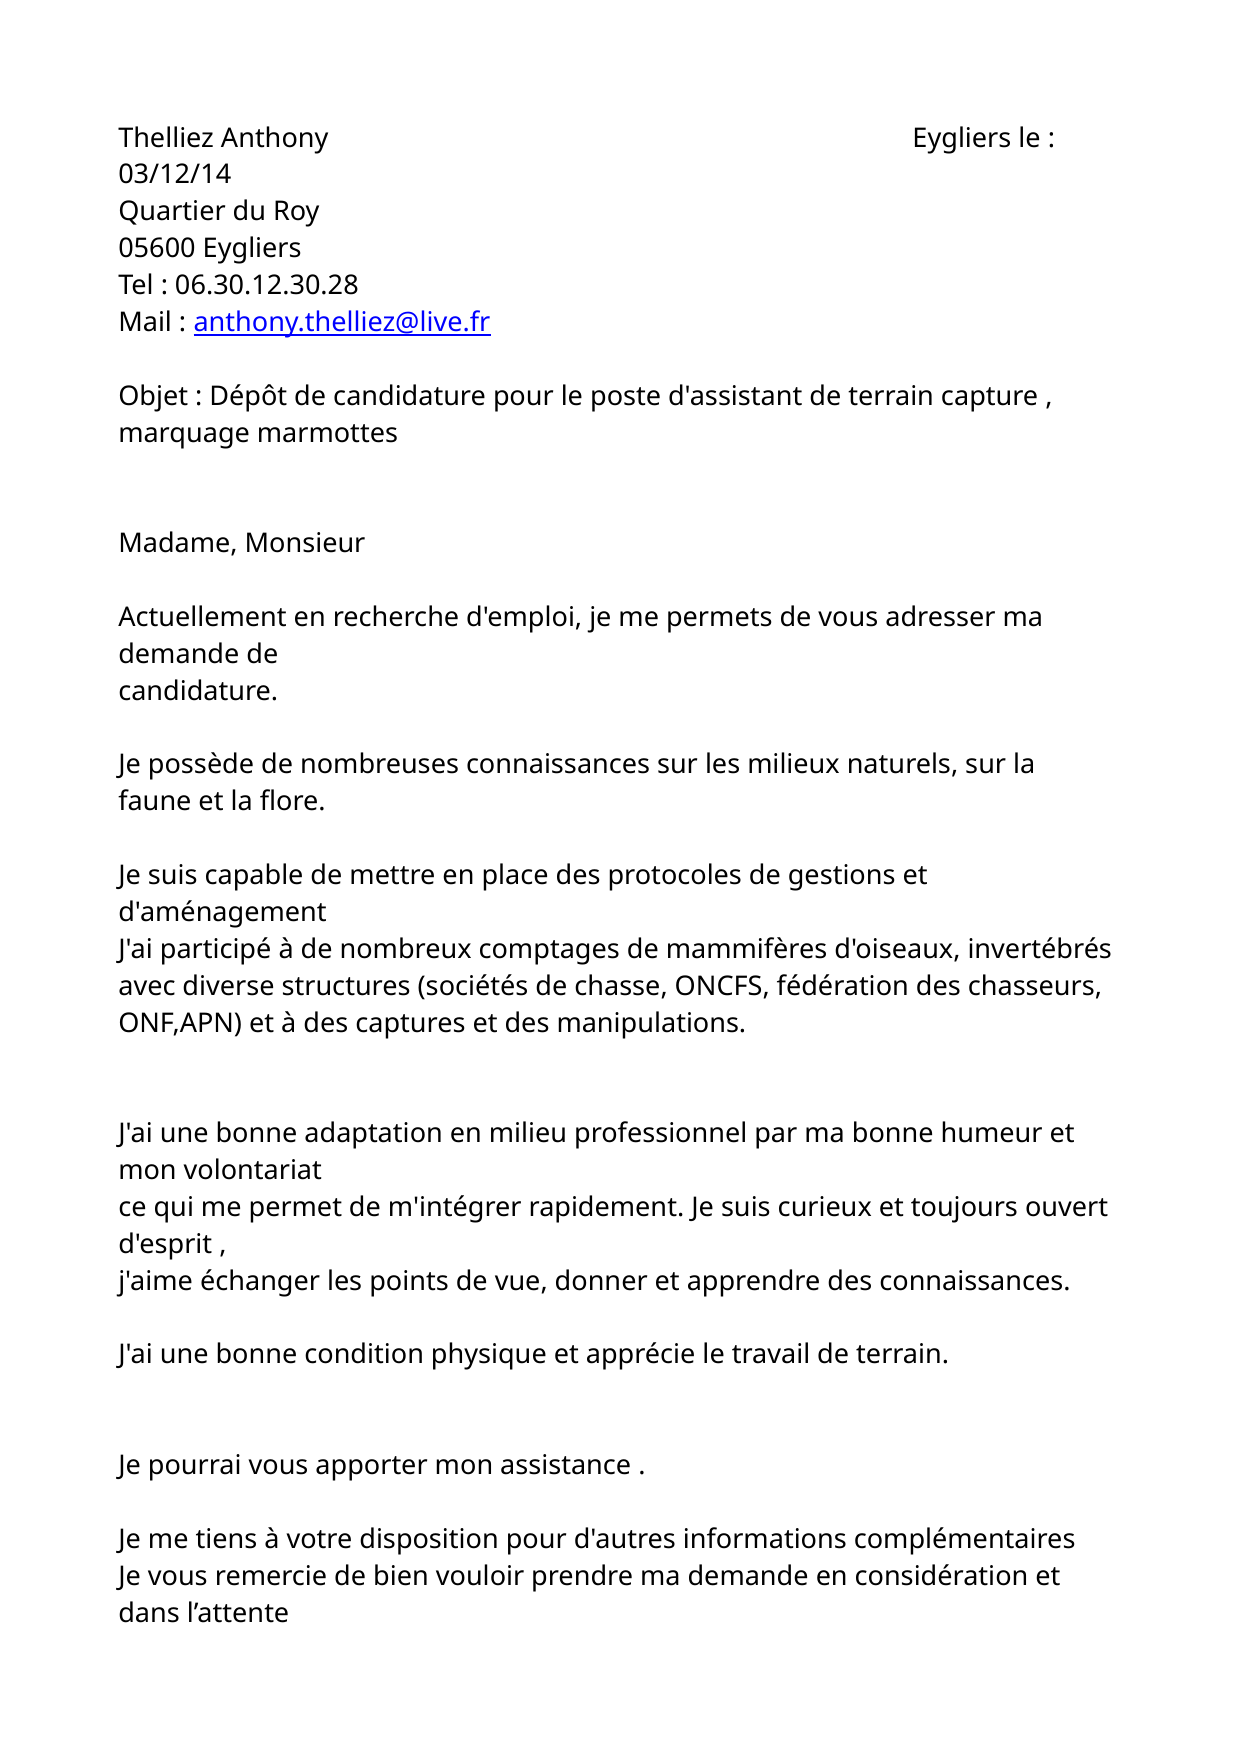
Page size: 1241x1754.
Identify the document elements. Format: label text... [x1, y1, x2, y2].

text 05600 Eygliers [118, 229, 1122, 266]
text Quartier du Roy [118, 192, 1122, 229]
text J'ai participé à de nombreux comptages de mammifères d'oiseaux, invertébrés avec diverse structures (sociétés de chasse, ONCFS, fédération des chasseurs, ONF,APN) et à des captures et des manipulations. [118, 929, 1122, 1040]
text J'ai une bonne adaptation en milieu professionnel par ma bonne humeur et mon volontariat [118, 1114, 1122, 1187]
text J'ai une bonne condition physique et apprécie le travail de terrain. [118, 1335, 1122, 1372]
text Je vous remercie de bien vouloir prendre ma demande en considération et dans l’attente [118, 1556, 1122, 1630]
text j'aime échanger les points de vue, donner et apprendre des connaissances. [118, 1261, 1122, 1298]
text Je pourrai vous apporter mon assistance . [118, 1446, 1122, 1482]
text ce qui me permet de m'intégrer rapidement. Je suis curieux et toujours ouvert d'esprit , [118, 1187, 1122, 1261]
text Thelliez Anthony Eygliers le : 03/12/14 [118, 118, 1122, 192]
text Tel : 06.30.12.30.28 [118, 266, 1122, 302]
text candidature. [118, 671, 1122, 708]
text Madame, Monsieur [118, 524, 1122, 561]
text Je possède de nombreuses connaissances sur les milieux naturels, sur la faune et la flore. [118, 745, 1122, 819]
text Actuellement en recherche d'emploi, je me permets de vous adresser ma demande de [118, 597, 1122, 671]
text Mail : anthony.thelliez@live.fr [118, 302, 1122, 339]
text Objet : Dépôt de candidature pour le poste d'assistant de terrain capture , marquage marmottes [118, 376, 1122, 450]
text Je me tiens à votre disposition pour d'autres informations complémentaires [118, 1519, 1122, 1556]
text Je suis capable de mettre en place des protocoles de gestions et d'aménagement [118, 856, 1122, 929]
